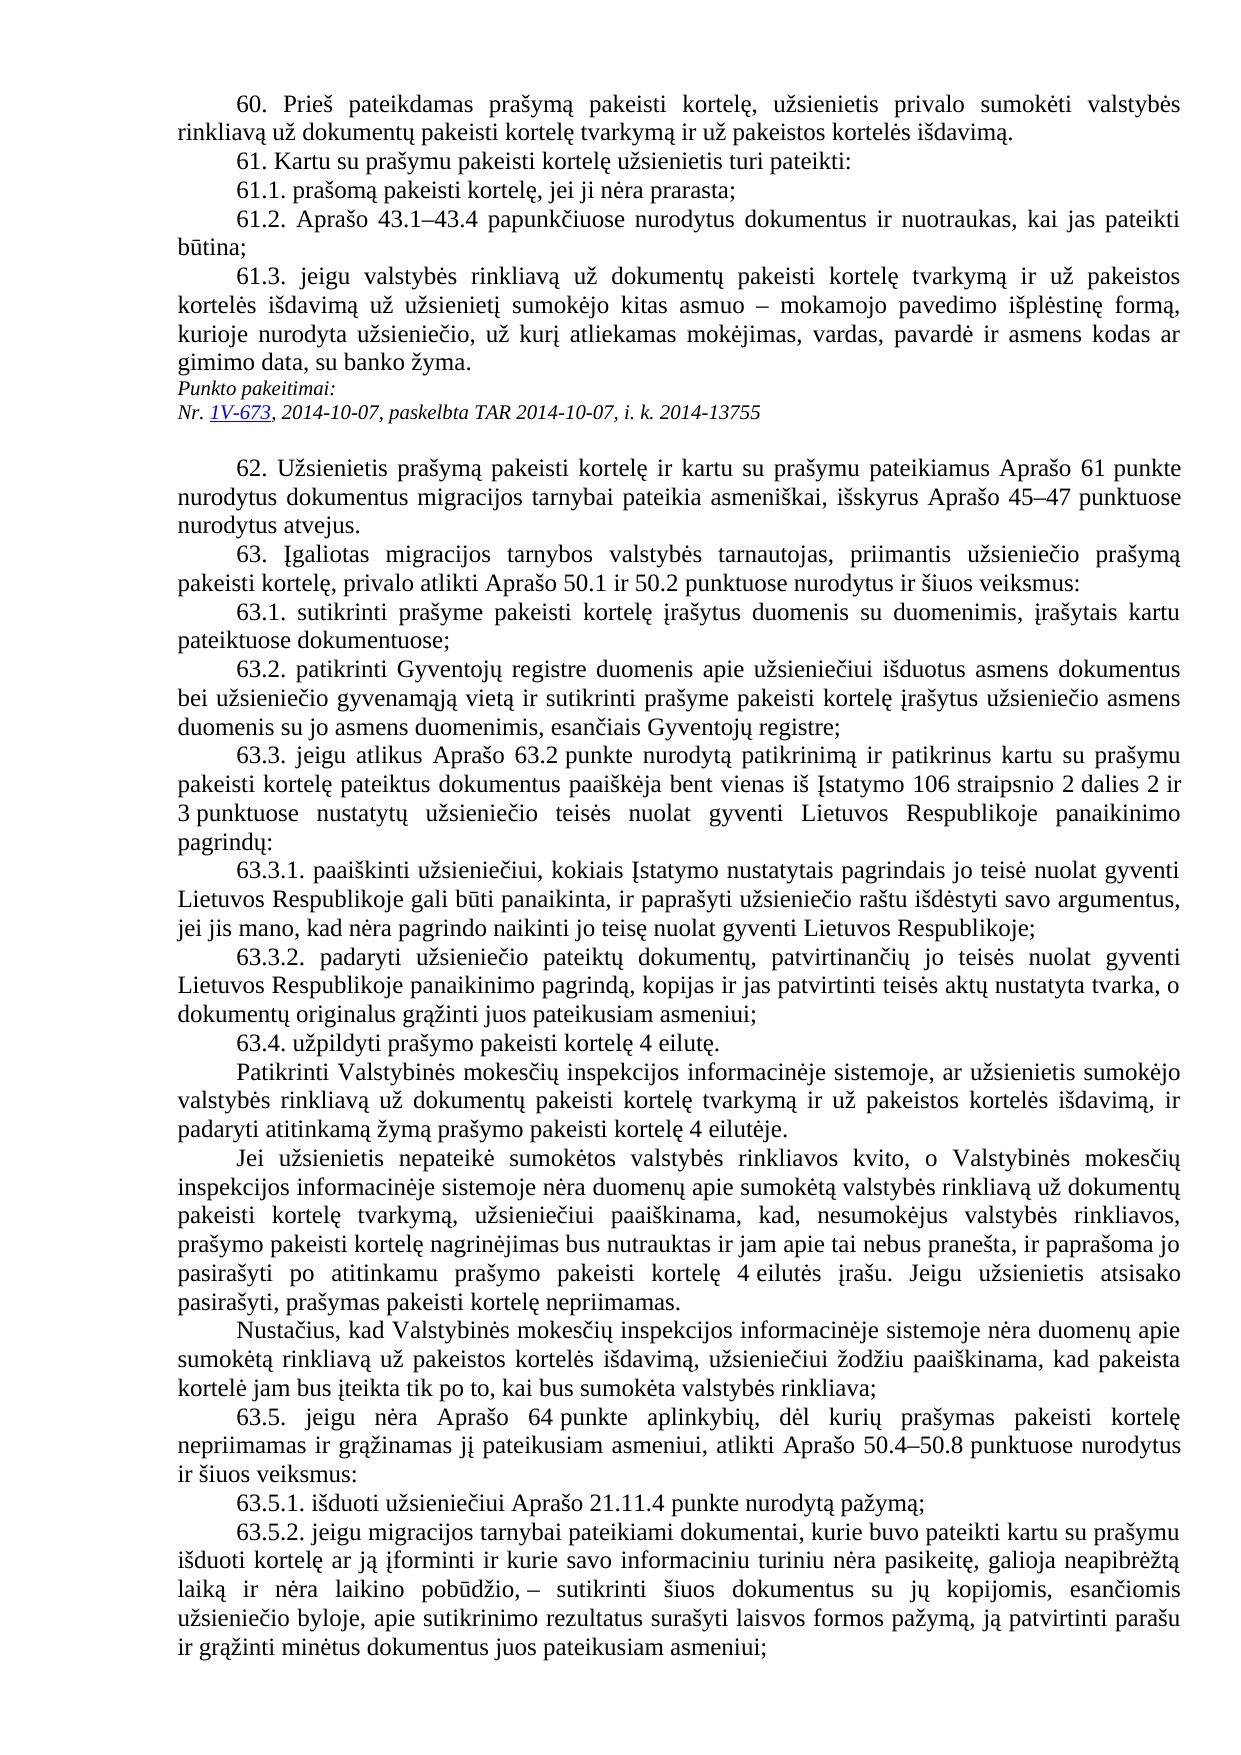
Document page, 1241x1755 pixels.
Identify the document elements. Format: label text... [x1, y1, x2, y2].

text Nr. 1V-673, 2014-10-07, paskelbta TAR 2014-10-07, i. k. 2014-13755 [177, 400, 1181, 424]
text 63.3.1. paaiškinti užsieniečiui, kokiais Įstatymo nustatytais pagrindais jo teisė nuolat gyventi Lietuvos Respublikoje gali būti panaikinta, ir paprašyti užsieniečio raštu išdėstyti savo argumentus, jei jis mano, kad nėra pagrindo naikinti jo teisę nuolat gyventi Lietuvos Respublikoje; [177, 856, 1181, 942]
text Punkto pakeitimai: [177, 376, 1181, 400]
text 63.5. jeigu nėra Aprašo 64 punkte aplinkybių, dėl kurių prašymas pakeisti kortelę nepriimamas ir grąžinamas jį pateikusiam asmeniui, atlikti Aprašo 50.4–50.8 punktuose nurodytus ir šiuos veiksmus: [177, 1402, 1181, 1488]
text 63.3.2. padaryti užsieniečio pateiktų dokumentų, patvirtinančių jo teisės nuolat gyventi Lietuvos Respublikoje panaikinimo pagrindą, kopijas ir jas patvirtinti teisės aktų nustatyta tvarka, o dokumentų originalus grąžinti juos pateikusiam asmeniui; [177, 942, 1181, 1028]
text Nustačius, kad Valstybinės mokesčių inspekcijos informacinėje sistemoje nėra duomenų apie sumokėtą rinkliavą už pakeistos kortelės išdavimą, užsieniečiui žodžiu paaiškinama, kad pakeista kortelė jam bus įteikta tik po to, kai bus sumokėta valstybės rinkliava; [177, 1316, 1181, 1402]
text 63.1. sutikrinti prašyme pakeisti kortelę įrašytus duomenis su duomenimis, įrašytais kartu pateiktuose dokumentuose; [177, 597, 1181, 654]
text 63.5.1. išduoti užsieniečiui Aprašo 21.11.4 punkte nurodytą pažymą; [177, 1488, 1181, 1517]
text 63. Įgaliotas migracijos tarnybos valstybės tarnautojas, priimantis užsieniečio prašymą pakeisti kortelę, privalo atlikti Aprašo 50.1 ir 50.2 punktuose nurodytus ir šiuos veiksmus: [177, 539, 1181, 597]
text 61.3. jeigu valstybės rinkliavą už dokumentų pakeisti kortelę tvarkymą ir už pakeistos kortelės išdavimą už užsienietį sumokėjo kitas asmuo – mokamojo pavedimo išplėstinę formą, kurioje nurodyta užsieniečio, už kurį atliekamas mokėjimas, vardas, pavardė ir asmens kodas ar gimimo data, su banko žyma. [177, 261, 1181, 376]
text 61.2. Aprašo 43.1–43.4 papunkčiuose nurodytus dokumentus ir nuotraukas, kai jas pateikti būtina; [177, 204, 1181, 261]
text 63.4. užpildyti prašymo pakeisti kortelę 4 eilutę. [177, 1028, 1181, 1057]
text 63.5.2. jeigu migracijos tarnybai pateikiami dokumentai, kurie buvo pateikti kartu su prašymu išduoti kortelę ar ją įforminti ir kurie savo informaciniu turiniu nėra pasikeitę, galioja neapibrėžtą laiką ir nėra laikino pobūdžio, – sutikrinti šiuos dokumentus su jų kopijomis, esančiomis užsieniečio byloje, apie sutikrinimo rezultatus surašyti laisvos formos pažymą, ją patvirtinti parašu ir grąžinti minėtus dokumentus juos pateikusiam asmeniui; [177, 1517, 1181, 1661]
text 63.3. jeigu atlikus Aprašo 63.2 punkte nurodytą patikrinimą ir patikrinus kartu su prašymu pakeisti kortelę pateiktus dokumentus paaiškėja bent vienas iš Įstatymo 106 straipsnio 2 dalies 2 ir 3 punktuose nustatytų užsieniečio teisės nuolat gyventi Lietuvos Respublikoje panaikinimo pagrindų: [177, 741, 1181, 856]
text 62. Užsienietis prašymą pakeisti kortelę ir kartu su prašymu pateikiamus Aprašo 61 punkte nurodytus dokumentus migracijos tarnybai pateikia asmeniškai, išskyrus Aprašo 45–47 punktuose nurodytus atvejus. [177, 453, 1181, 539]
text Jei užsienietis nepateikė sumokėtos valstybės rinkliavos kvito, o Valstybinės mokesčių inspekcijos informacinėje sistemoje nėra duomenų apie sumokėtą valstybės rinkliavą už dokumentų pakeisti kortelę tvarkymą, užsieniečiui paaiškinama, kad, nesumokėjus valstybės rinkliavos, prašymo pakeisti kortelę nagrinėjimas bus nutrauktas ir jam apie tai nebus pranešta, ir paprašoma jo pasirašyti po atitinkamu prašymo pakeisti kortelę 4 eilutės įrašu. Jeigu užsienietis atsisako pasirašyti, prašymas pakeisti kortelę nepriimamas. [177, 1143, 1181, 1316]
text Patikrinti Valstybinės mokesčių inspekcijos informacinėje sistemoje, ar užsienietis sumokėjo valstybės rinkliavą už dokumentų pakeisti kortelę tvarkymą ir už pakeistos kortelės išdavimą, ir padaryti atitinkamą žymą prašymo pakeisti kortelę 4 eilutėje. [177, 1057, 1181, 1143]
text 63.2. patikrinti Gyventojų registre duomenis apie užsieniečiui išduotus asmens dokumentus bei užsieniečio gyvenamąją vietą ir sutikrinti prašyme pakeisti kortelę įrašytus užsieniečio asmens duomenis su jo asmens duomenimis, esančiais Gyventojų registre; [177, 654, 1181, 741]
text 61. Kartu su prašymu pakeisti kortelę užsienietis turi pateikti: [177, 146, 1181, 175]
text 61.1. prašomą pakeisti kortelę, jei ji nėra prarasta; [177, 175, 1181, 204]
text 60. Prieš pateikdamas prašymą pakeisti kortelę, užsienietis privalo sumokėti valstybės rinkliavą už dokumentų pakeisti kortelę tvarkymą ir už pakeistos kortelės išdavimą. [177, 89, 1181, 146]
